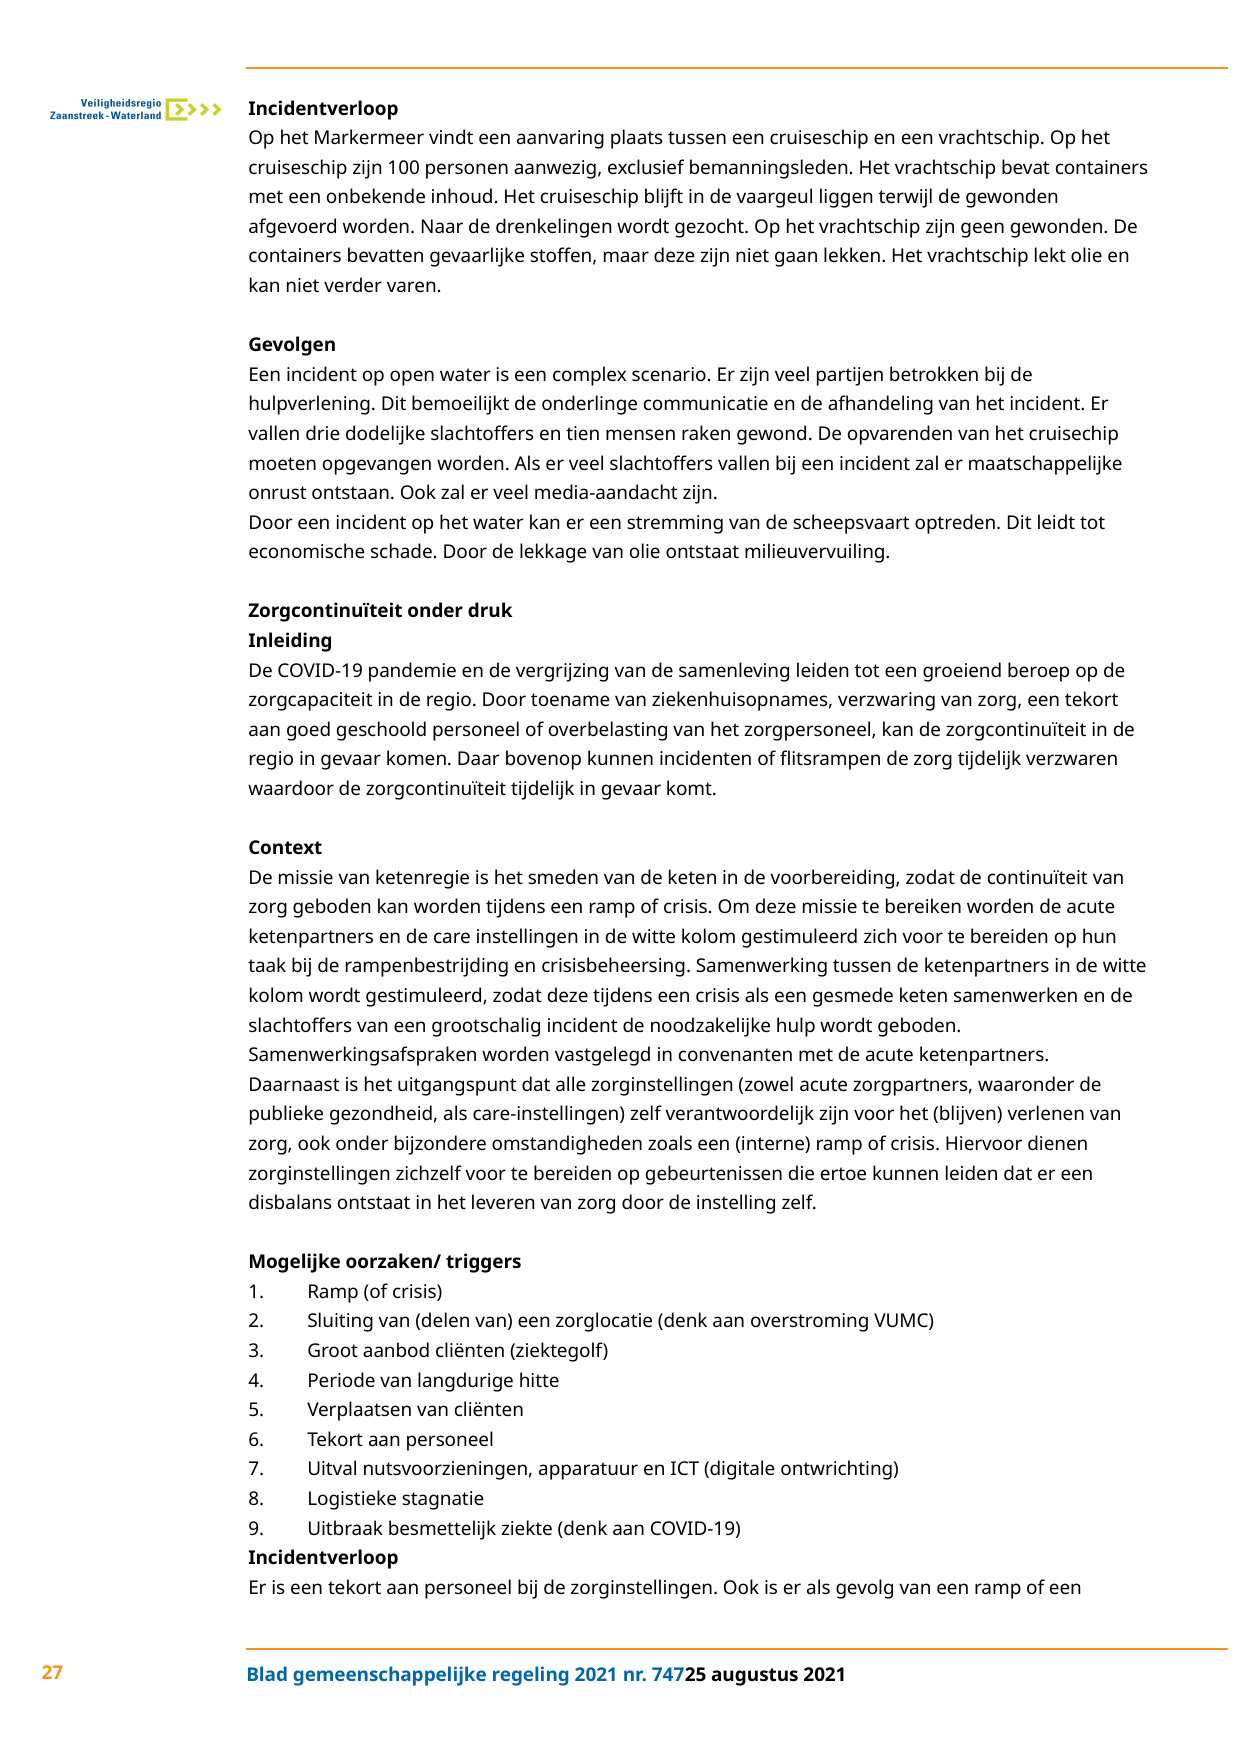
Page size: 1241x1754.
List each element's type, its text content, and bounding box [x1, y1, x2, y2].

text Daarnaast is het uitgangspunt dat alle zorginstellingen (zowel acute zorgpartners, waaronder de publieke gezondheid, als care-instellingen) zelf verantwoordelijk zijn voor het (blijven) verlenen van zorg, ook onder bijzondere omstandigheden zoals een (interne) ramp of crisis. Hiervoor dienen zorginstellingen zichzelf voor te bereiden op gebeurtenissen die ertoe kunnen leiden dat er een disbalans ontstaat in het leveren van zorg door de instelling zelf. [248, 1071, 1152, 1215]
text Incidentverloop [248, 95, 1152, 121]
text Door een incident op het water kan er een stremming van de scheepsvaart optreden. Dit leidt tot economische schade. Door de lekkage van olie ontstaat milieuvervuiling. [248, 509, 1152, 564]
list Groot aanbod cliënten (ziektegolf) [248, 1337, 1152, 1363]
text Een incident op open water is een complex scenario. Er zijn veel partijen betrokken bij de hulpverlening. Dit bemoeilijkt de onderlinge communicatie en de afhandeling van het incident. Er vallen drie dodelijke slachtoffers en tien mensen raken gewond. De opvarenden van het cruisechip moeten opgevangen worden. Als er veel slachtoffers vallen bij een incident zal er maatschappelijke onrust ontstaan. Ook zal er veel media-aandacht zijn. [248, 361, 1152, 505]
text Context [248, 834, 1152, 860]
text De missie van ketenregie is het smeden van de keten in de voorbereiding, zodat de continuïteit van zorg geboden kan worden tijdens een ramp of crisis. Om deze missie te bereiken worden de acute ketenpartners en de care instellingen in de witte kolom gestimuleerd zich voor te bereiden op hun taak bij de rampenbestrijding en crisisbeheersing. Samenwerking tussen de ketenpartners in de witte kolom wordt gestimuleerd, zodat deze tijdens een crisis als een gesmede keten samenwerken en de slachtoffers van een grootschalig incident de noodzakelijke hulp wordt geboden. Samenwerkingsafspraken worden vastgelegd in convenanten met de acute ketenpartners. [248, 864, 1152, 1067]
text Er is een tekort aan personeel bij de zorginstellingen. Ook is er als gevolg van een ramp of een [248, 1574, 1152, 1600]
text De COVID-19 pandemie en de vergrijzing van de samenleving leiden tot een groeiend beroep op de zorgcapaciteit in de regio. Door toename van ziekenhuisopnames, verzwaring van zorg, een tekort aan goed geschoold personeel of overbelasting van het zorgpersoneel, kan de zorgcontinuïteit in de regio in gevaar komen. Daar bovenop kunnen incidenten of flitsrampen de zorg tijdelijk verzwaren waardoor de zorgcontinuïteit tijdelijk in gevaar komt. [248, 657, 1152, 801]
list Verplaatsen van cliënten [248, 1396, 1152, 1422]
list Periode van langdurige hitte [248, 1367, 1152, 1393]
text Zorgcontinuïteit onder druk [248, 598, 1152, 623]
text Inleiding [248, 627, 1152, 653]
list Uitbraak besmettelijk ziekte (denk aan COVID-19) [248, 1515, 1152, 1541]
list Sluiting van (delen van) een zorglocatie (denk aan overstroming VUMC) [248, 1308, 1152, 1333]
text Gevolgen [248, 331, 1152, 357]
picture [41, 47, 231, 172]
text Op het Markermeer vindt een aanvaring plaats tussen een cruiseschip en een vrachtschip. Op het cruiseschip zijn 100 personen aanwezig, exclusief bemanningsleden. Het vrachtschip bevat containers met een onbekende inhoud. Het cruiseschip blijft in de vaargeul liggen terwijl de gewonden afgevoerd worden. Naar de drenkelingen wordt gezocht. Op het vrachtschip zijn geen gewonden. De containers bevatten gevaarlijke stoffen, maar deze zijn niet gaan lekken. Het vrachtschip lekt olie en kan niet verder varen. [248, 124, 1152, 298]
text Incidentverloop [248, 1544, 1152, 1570]
text Mogelijke oorzaken/ triggers [248, 1248, 1152, 1274]
list Uitval nutsvoorzieningen, apparatuur en ICT (digitale ontwrichting) [248, 1456, 1152, 1481]
list Logistieke stagnatie [248, 1485, 1152, 1511]
list Ramp (of crisis) [248, 1278, 1152, 1304]
list Tekort aan personeel [248, 1426, 1152, 1452]
